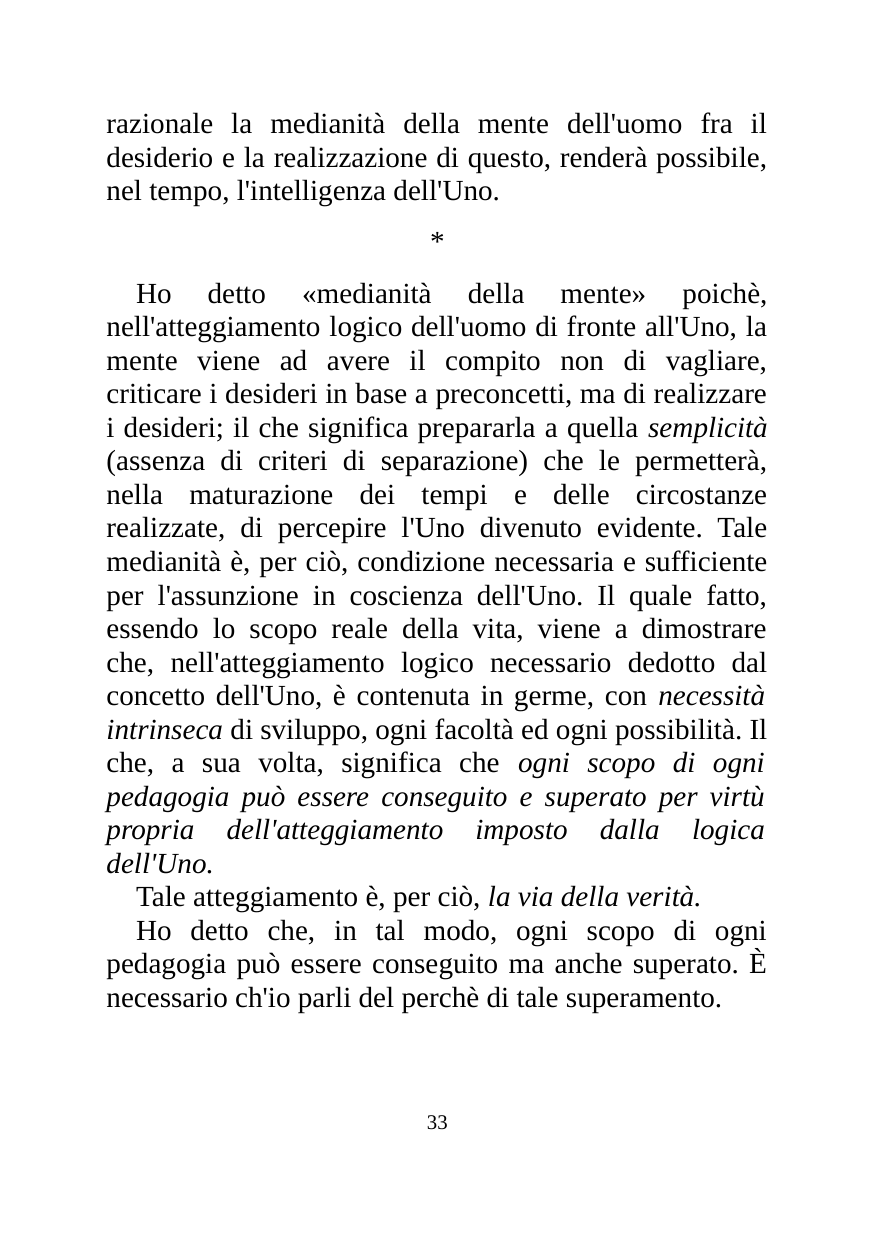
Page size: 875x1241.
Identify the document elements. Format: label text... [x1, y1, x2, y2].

text * [106, 224, 768, 258]
text Ho detto «medianità della mente» poichè, nell'atteggiamento logico dell'uomo di fronte all'Uno, la mente viene ad avere il compito non di vagliare, criticare i desideri in base a preconcetti, ma di realizzare i desideri; il che significa prepararla a quella semplicità (assenza di criteri di separazione) che le permetterà, nella maturazione dei tempi e delle circostanze realizzate, di percepire l'Uno divenuto evidente. Tale medianità è, per ciò, condizione necessaria e sufficiente per l'assunzione in coscienza dell'Uno. Il quale fatto, essendo lo scopo reale della vita, viene a dimostrare che, nell'atteggiamento logico necessario dedotto dal concetto dell'Uno, è contenuta in germe, con necessità intrinseca di sviluppo, ogni facoltà ed ogni possibilità. Il che, a sua volta, significa che ogni scopo di ogni pedagogia può essere conseguito e superato per virtù propria dell'atteggiamento imposto dalla logica dell'Uno. [106, 276, 768, 879]
text Tale atteggiamento è, per ciò, la via della verità. [106, 879, 768, 913]
text Ho detto che, in tal modo, ogni scopo di ogni pedagogia può essere conseguito ma anche superato. È necessario ch'io parli del perchè di tale superamento. [106, 913, 768, 1014]
text razionale la medianità della mente dell'uomo fra il desiderio e la realizzazione di questo, renderà possibile, nel tempo, l'intelligenza dell'Uno. [106, 106, 768, 207]
